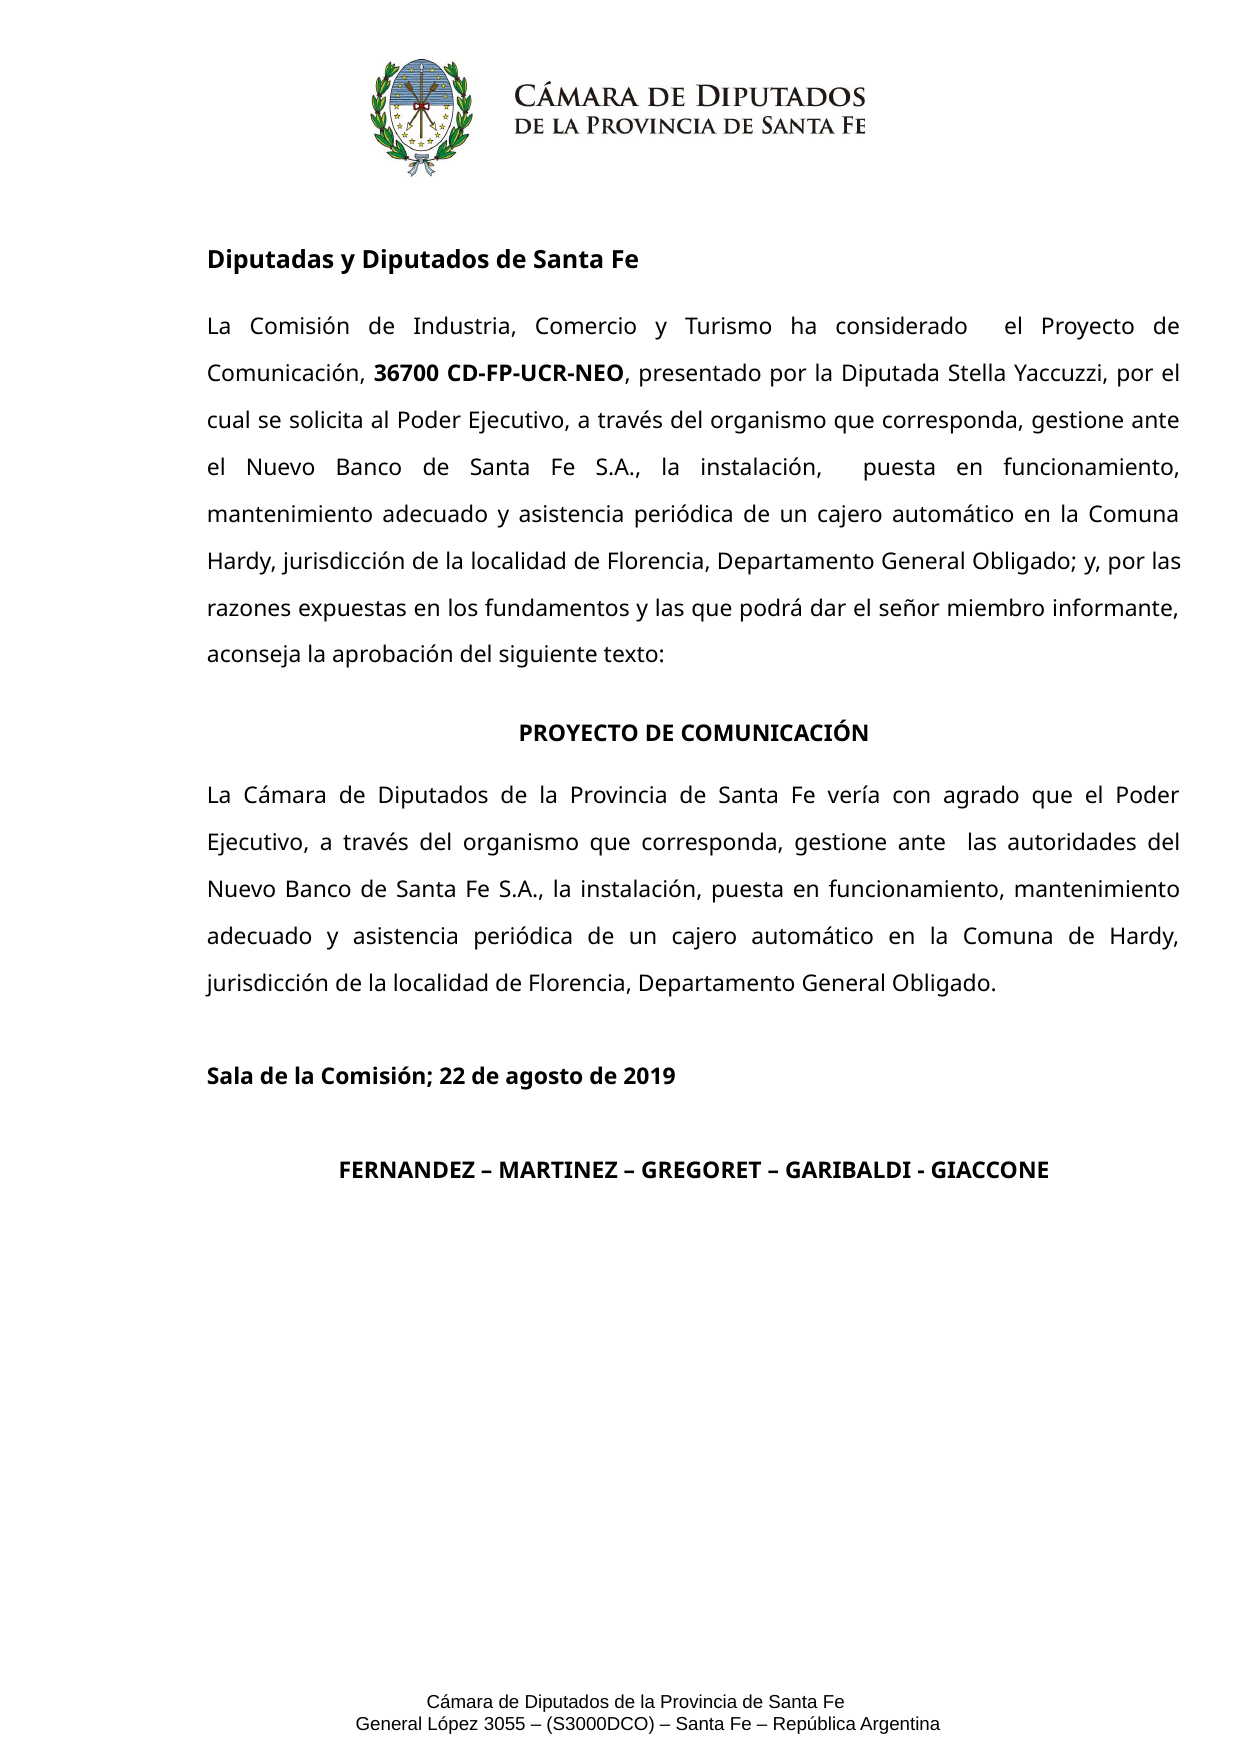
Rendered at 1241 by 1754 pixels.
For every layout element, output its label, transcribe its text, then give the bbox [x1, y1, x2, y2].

picture [370, 59, 866, 181]
text PROYECTO DE COMUNICACIÓN [207, 717, 1181, 748]
text FERNANDEZ – MARTINEZ – GREGORET – GARIBALDI - GIACCONE [207, 1154, 1181, 1185]
text La Cámara de Diputados de la Provincia de Santa Fe vería con agrado que el Poder Ejecutivo, a través del organismo que corresponda, gestione ante las autoridades del Nuevo Banco de Santa Fe S.A., la instalación, puesta en funcionamiento, mantenimiento adecuado y asistencia periódica de un cajero automático en la Comuna de Hardy, jurisdicción de la localidad de Florencia, Departamento General Obligado. [207, 779, 1181, 998]
text La Comisión de Industria, Comercio y Turismo ha considerado el Proyecto de Comunicación, 36700 CD-FP-UCR-NEO, presentado por la Diputada Stella Yaccuzzi, por el cual se solicita al Poder Ejecutivo, a través del organismo que corresponda, gestione ante el Nuevo Banco de Santa Fe S.A., la instalación, puesta en funcionamiento, mantenimiento adecuado y asistencia periódica de un cajero automático en la Comuna Hardy, jurisdicción de la localidad de Florencia, Departamento General Obligado; y, por las razones expuestas en los fundamentos y las que podrá dar el señor miembro informante, aconseja la aprobación del siguiente texto: [207, 310, 1181, 670]
text Diputadas y Diputados de Santa Fe [207, 242, 1181, 276]
text Sala de la Comisión; 22 de agosto de 2019 [207, 1060, 1181, 1092]
